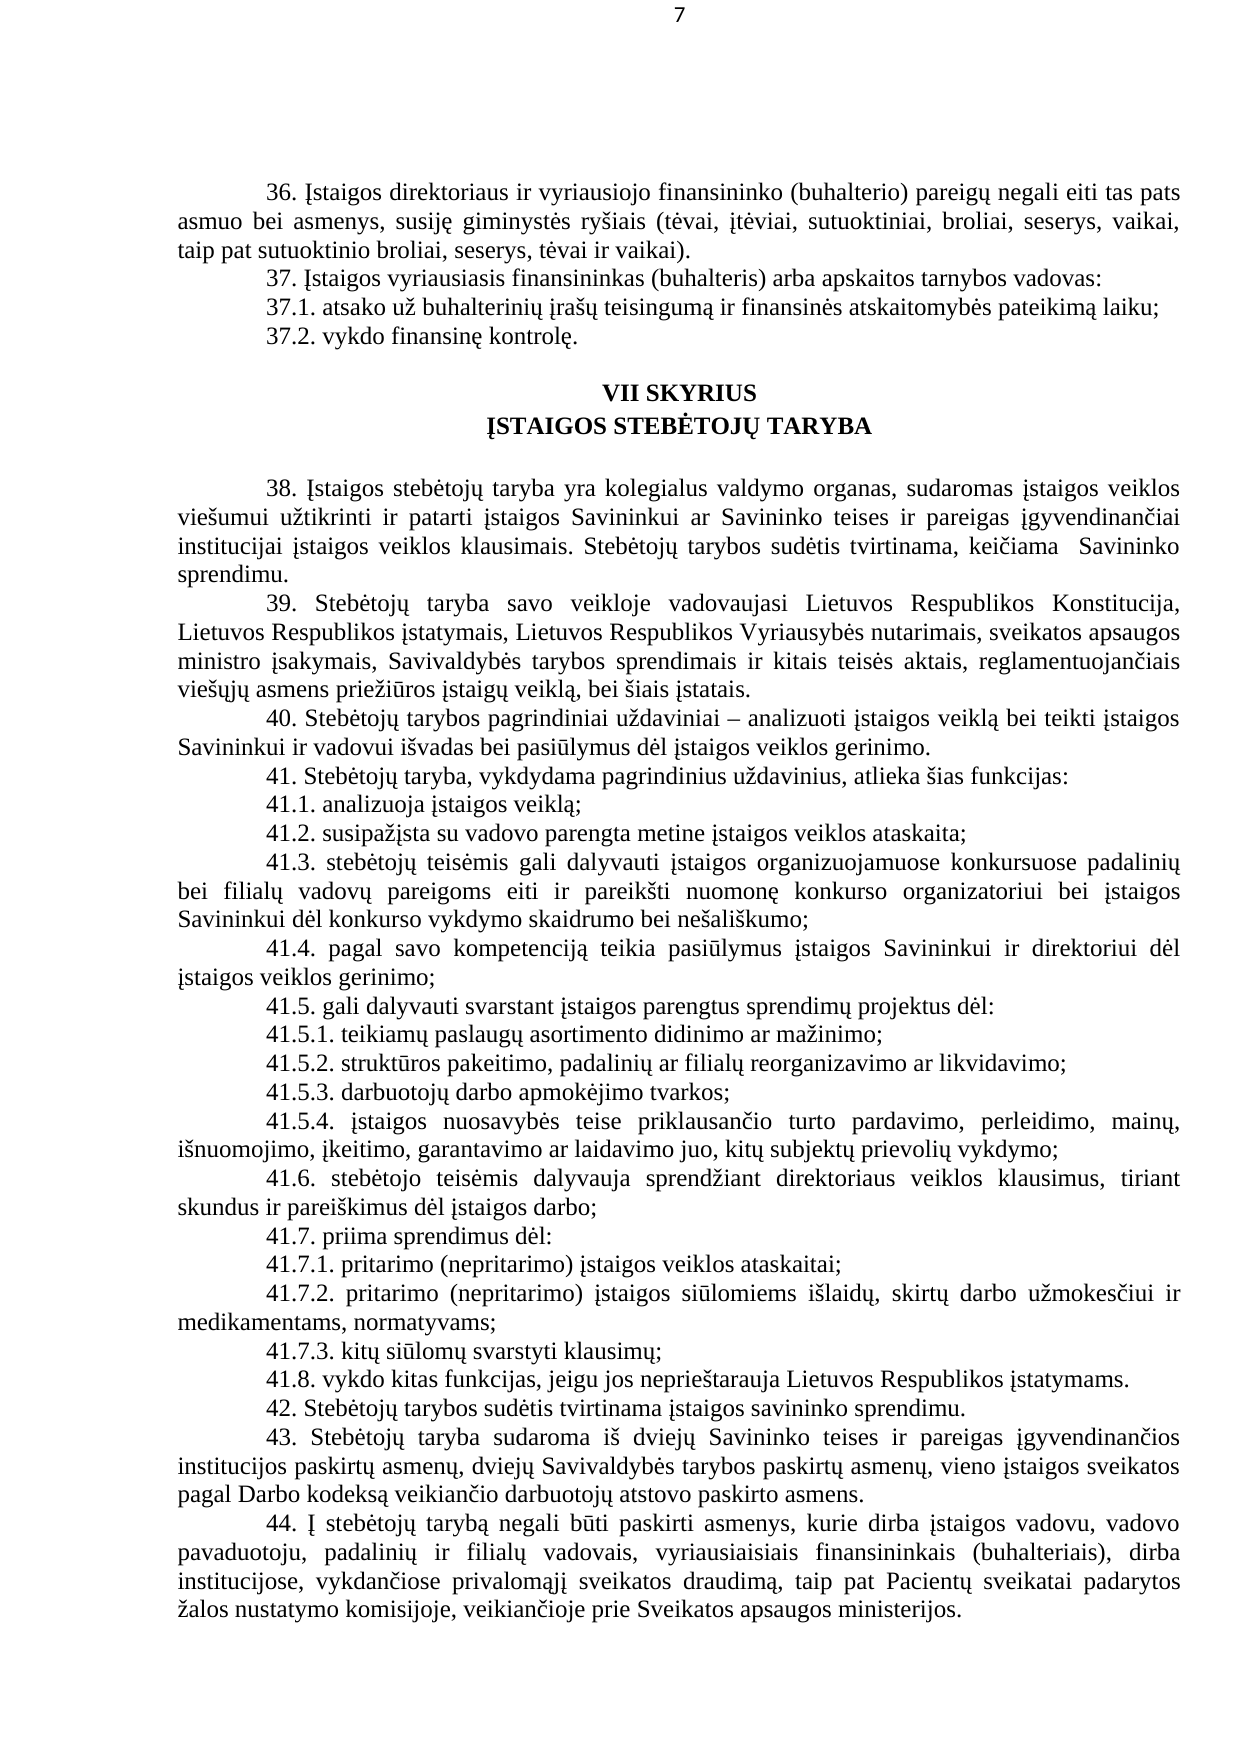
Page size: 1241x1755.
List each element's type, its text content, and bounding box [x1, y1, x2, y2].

text 41.8. vykdo kitas funkcijas, jeigu jos neprieštarauja Lietuvos Respublikos įstatymams. [177, 1364, 1181, 1393]
text 41.5.3. darbuotojų darbo apmokėjimo tvarkos; [177, 1077, 1181, 1106]
text 41.3. stebėtojų teisėmis gali dalyvauti įstaigos organizuojamuose konkursuose padalinių bei filialų vadovų pareigoms eiti ir pareikšti nuomonę konkurso organizatoriui bei įstaigos Savininkui dėl konkurso vykdymo skaidrumo bei nešališkumo; [177, 847, 1181, 933]
text 37.1. atsako už buhalterinių įrašų teisingumą ir finansinės atskaitomybės pateikimą laiku; [177, 292, 1181, 321]
text 40. Stebėtojų tarybos pagrindiniai uždaviniai – analizuoti įstaigos veiklą bei teikti įstaigos Savininkui ir vadovui išvadas bei pasiūlymus dėl įstaigos veiklos gerinimo. [177, 703, 1181, 761]
text 39. Stebėtojų taryba savo veikloje vadovaujasi Lietuvos Respublikos Konstitucija, Lietuvos Respublikos įstatymais, Lietuvos Respublikos Vyriausybės nutarimais, sveikatos apsaugos ministro įsakymais, Savivaldybės tarybos sprendimais ir kitais teisės aktais, reglamentuojančiais viešųjų asmens priežiūros įstaigų veiklą, bei šiais įstatais. [177, 588, 1181, 703]
text 41.6. stebėtojo teisėmis dalyvauja sprendžiant direktoriaus veiklos klausimus, tiriant skundus ir pareiškimus dėl įstaigos darbo; [177, 1163, 1181, 1221]
text VII SKYRIUS [177, 378, 1181, 407]
text 41.7.2. pritarimo (nepritarimo) įstaigos siūlomiems išlaidų, skirtų darbo užmokesčiui ir medikamentams, normatyvams; [177, 1278, 1181, 1336]
text 37. Įstaigos vyriausiasis finansininkas (buhalteris) arba apskaitos tarnybos vadovas: [177, 263, 1181, 292]
text 38. Įstaigos stebėtojų taryba yra kolegialus valdymo organas, sudaromas įstaigos veiklos viešumui užtikrinti ir patarti įstaigos Savininkui ar Savininko teises ir pareigas įgyvendinančiai institucijai įstaigos veiklos klausimais. Stebėtojų tarybos sudėtis tvirtinama, keičiama Savininko sprendimu. [177, 473, 1181, 588]
text 44. Į stebėtojų tarybą negali būti paskirti asmenys, kurie dirba įstaigos vadovu, vadovo pavaduotoju, padalinių ir filialų vadovais, vyriausiaisiais finansininkais (buhalteriais), dirba institucijose, vykdančiose privalomąjį sveikatos draudimą, taip pat Pacientų sveikatai padarytos žalos nustatymo komisijoje, veikiančioje prie Sveikatos apsaugos ministerijos. [177, 1508, 1181, 1623]
text 41.7. priima sprendimus dėl: [177, 1221, 1181, 1249]
text 41.7.3. kitų siūlomų svarstyti klausimų; [177, 1336, 1181, 1364]
text 41.5.1. teikiamų paslaugų asortimento didinimo ar mažinimo; [177, 1019, 1181, 1048]
text 41.5.2. struktūros pakeitimo, padalinių ar filialų reorganizavimo ar likvidavimo; [177, 1048, 1181, 1077]
text 36. Įstaigos direktoriaus ir vyriausiojo finansininko (buhalterio) pareigų negali eiti tas pats asmuo bei asmenys, susiję giminystės ryšiais (tėvai, įtėviai, sutuoktiniai, broliai, seserys, vaikai, taip pat sutuoktinio broliai, seserys, tėvai ir vaikai). [177, 177, 1181, 263]
text 41.4. pagal savo kompetenciją teikia pasiūlymus įstaigos Savininkui ir direktoriui dėl įstaigos veiklos gerinimo; [177, 933, 1181, 991]
text 41.7.1. pritarimo (nepritarimo) įstaigos veiklos ataskaitai; [177, 1249, 1181, 1278]
text 43. Stebėtojų taryba sudaroma iš dviejų Savininko teises ir pareigas įgyvendinančios institucijos paskirtų asmenų, dviejų Savivaldybės tarybos paskirtų asmenų, vieno įstaigos sveikatos pagal Darbo kodeksą veikiančio darbuotojų atstovo paskirto asmens. [177, 1422, 1181, 1508]
text 41.2. susipažįsta su vadovo parengta metine įstaigos veiklos ataskaita; [177, 818, 1181, 847]
text 42. Stebėtojų tarybos sudėtis tvirtinama įstaigos savininko sprendimu. [177, 1393, 1181, 1422]
text 41.5. gali dalyvauti svarstant įstaigos parengtus sprendimų projektus dėl: [177, 991, 1181, 1019]
text 37.2. vykdo finansinę kontrolę. [177, 321, 1181, 350]
text ĮSTAIGOS STEBĖTOJŲ TARYBA [177, 411, 1181, 440]
text 41.1. analizuoja įstaigos veiklą; [177, 789, 1181, 818]
text 41. Stebėtojų taryba, vykdydama pagrindinius uždavinius, atlieka šias funkcijas: [177, 761, 1181, 789]
text 41.5.4. įstaigos nuosavybės teise priklausančio turto pardavimo, perleidimo, mainų, išnuomojimo, įkeitimo, garantavimo ar laidavimo juo, kitų subjektų prievolių vykdymo; [177, 1106, 1181, 1163]
